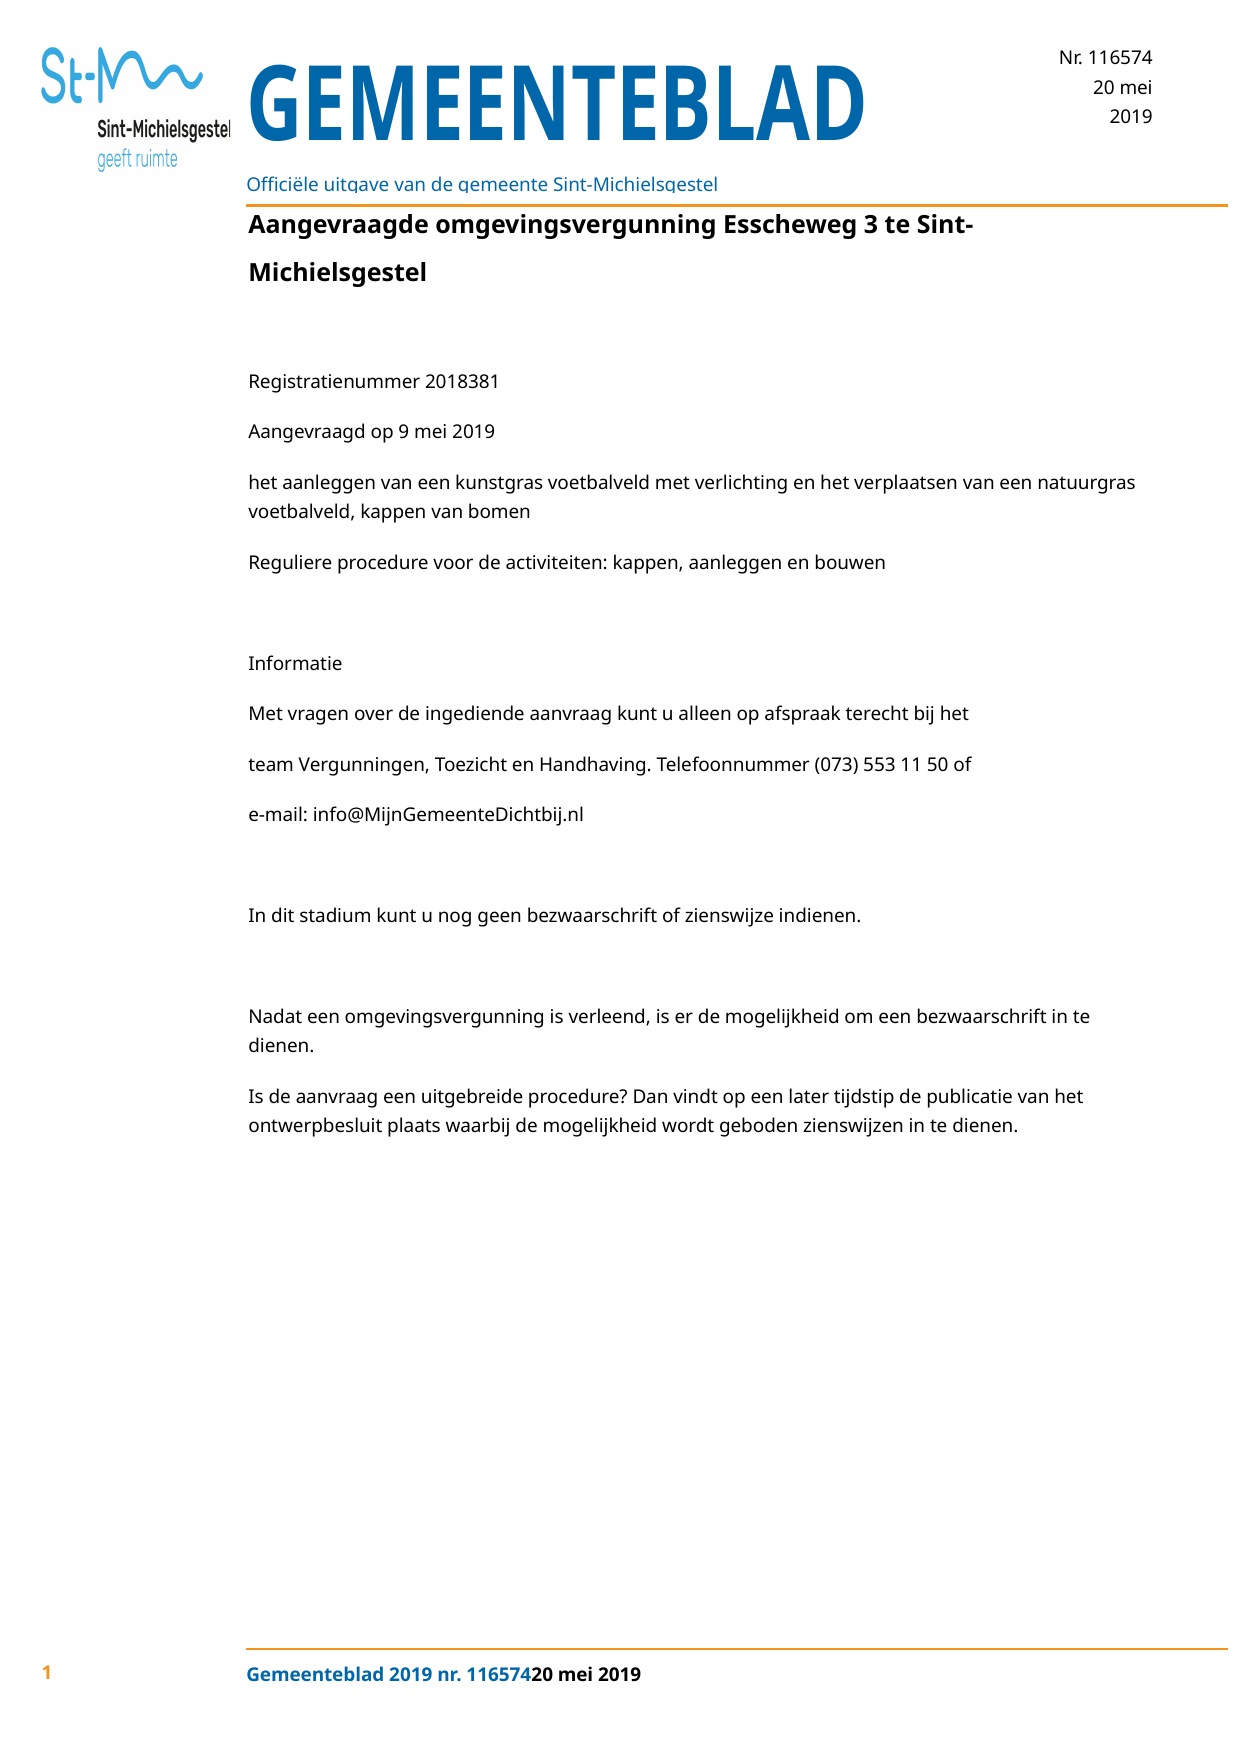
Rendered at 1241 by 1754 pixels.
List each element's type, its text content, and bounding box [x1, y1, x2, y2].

text Nadat een omgevingsvergunning is verleend, is er de mogelijkheid om een bezwaarschrift in te dienen. [248, 1003, 1152, 1058]
picture [41, 47, 231, 172]
text e-mail: info@MijnGemeenteDichtbij.nl [248, 801, 1152, 827]
text het aanleggen van een kunstgras voetbalveld met verlichting en het verplaatsen van een natuurgras voetbalveld, kappen van bomen [248, 469, 1152, 524]
text team Vergunningen, Toezicht en Handhaving. Telefoonnummer (073) 553 11 50 of [248, 751, 1152, 777]
text Registratienummer 2018381 [248, 368, 1152, 394]
text Reguliere procedure voor de activiteiten: kappen, aanleggen en bouwen [248, 549, 1152, 575]
text Is de aanvraag een uitgebreide procedure? Dan vindt op een later tijdstip de publicatie van het ontwerpbesluit plaats waarbij de mogelijkheid wordt geboden zienswijzen in te dienen. [248, 1083, 1152, 1138]
text Informatie [248, 650, 1152, 676]
text In dit stadium kunt u nog geen bezwaarschrift of zienswijze indienen. [248, 902, 1152, 928]
text Aangevraagd op 9 mei 2019 [248, 419, 1152, 444]
text Met vragen over de ingediende aanvraag kunt u alleen op afspraak terecht bij het [248, 700, 1152, 726]
text Aangevraagde omgevingsvergunning Esscheweg 3 te Sint-Michielsgestel [248, 207, 1152, 288]
